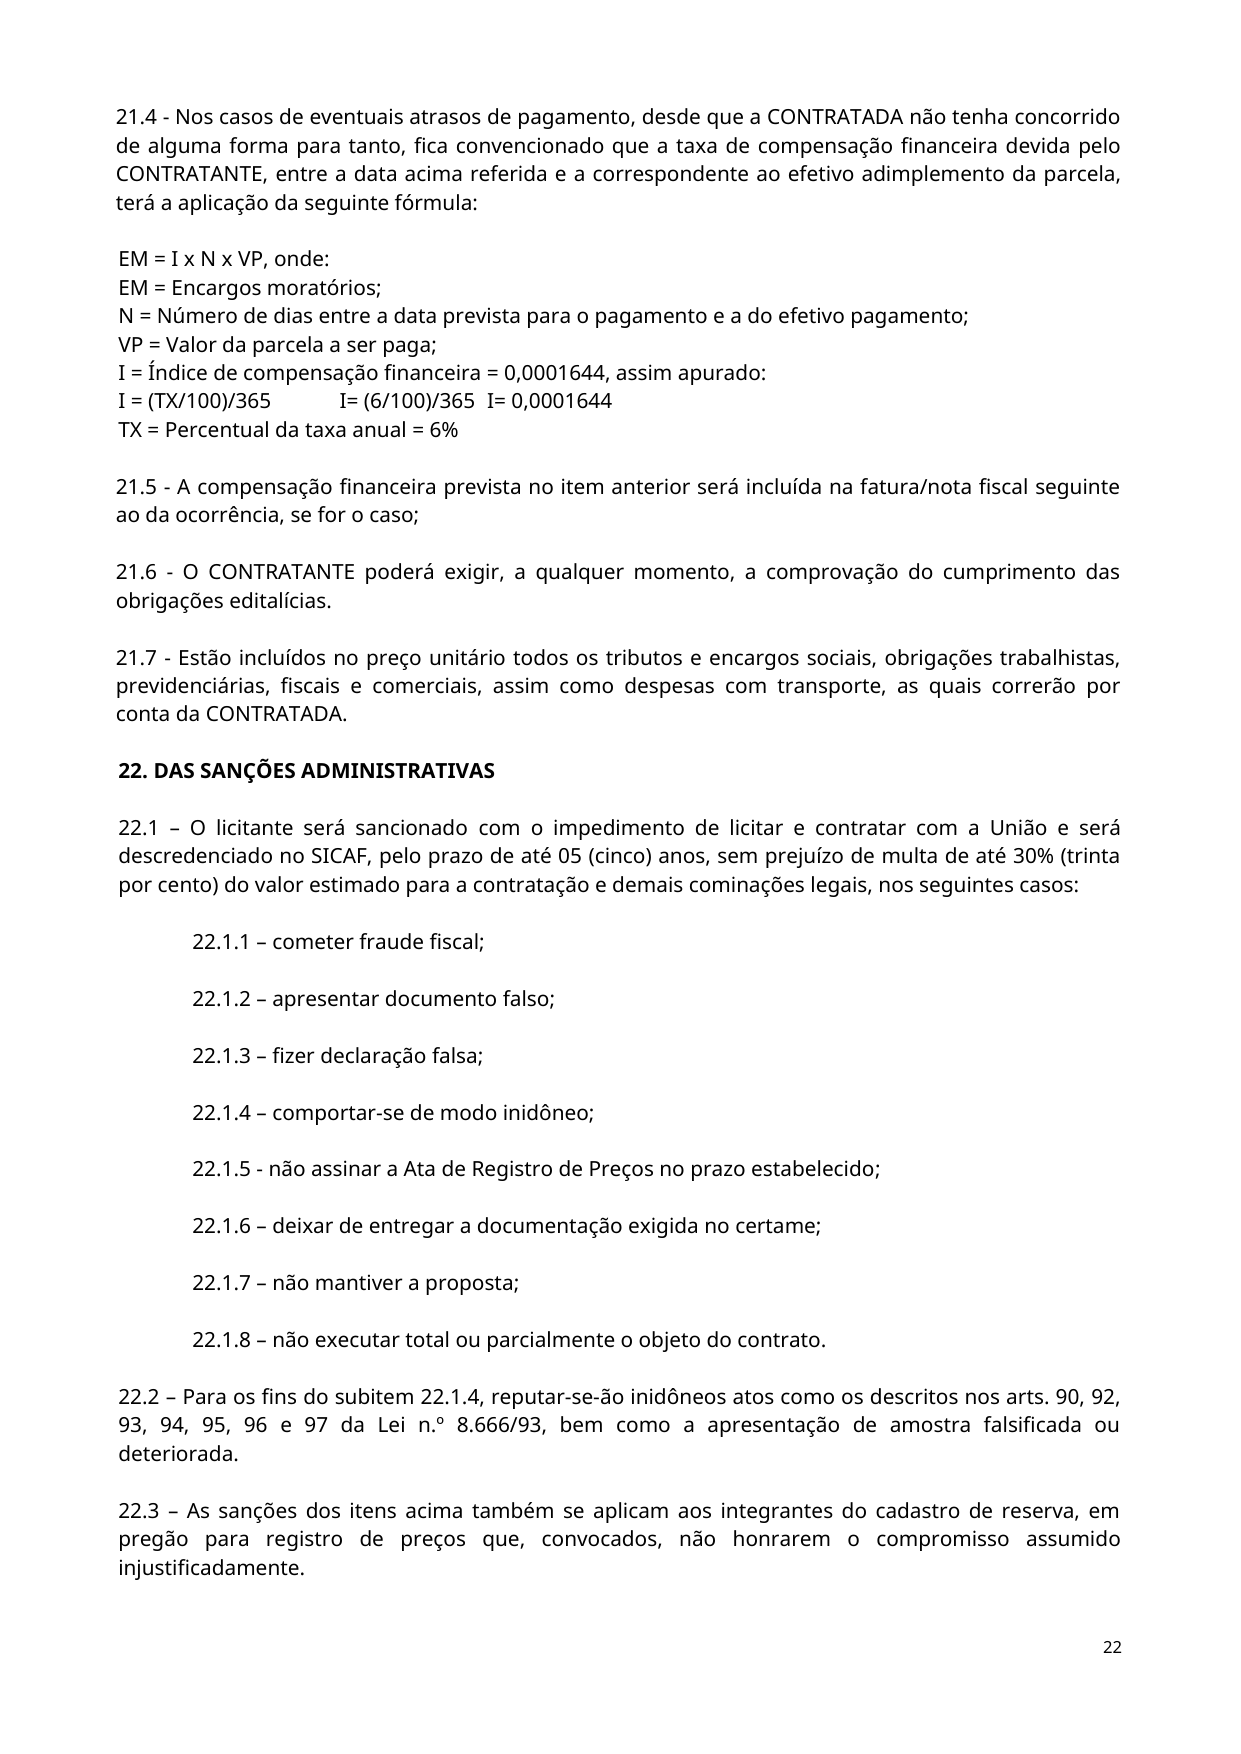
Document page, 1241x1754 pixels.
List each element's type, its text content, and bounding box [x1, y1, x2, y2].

text 22.1 – O licitante será sancionado com o impedimento de licitar e contratar com a União e será descredenciado no SICAF, pelo prazo de até 05 (cinco) anos, sem prejuízo de multa de até 30% (trinta por cento) do valor estimado para a contratação e demais cominações legais, nos seguintes casos: [118, 813, 1122, 898]
text 22.1.1 – cometer fraude fiscal; [192, 927, 1122, 955]
text 22.1.3 – fizer declaração falsa; [192, 1041, 1122, 1069]
text 22.1.7 – não mantiver a proposta; [192, 1268, 1122, 1297]
text I = Índice de compensação financeira = 0,0001644, assim apurado: [118, 358, 1122, 387]
text I = (TX/100)/365 I= (6/100)/365 I= 0,0001644 [118, 387, 1122, 415]
text 21.7 - Estão incluídos no preço unitário todos os tributos e encargos sociais, obrigações trabalhistas, previdenciárias, fiscais e comerciais, assim como despesas com transporte, as quais correrão por conta da CONTRATADA. [116, 643, 1122, 728]
text TX = Percentual da taxa anual = 6% [118, 415, 1122, 443]
text 22.1.4 – comportar-se de modo inidôneo; [192, 1098, 1122, 1126]
text N = Número de dias entre a data prevista para o pagamento e a do efetivo pagamento; [118, 301, 1122, 330]
text 22.2 – Para os fins do subitem 22.1.4, reputar-se-ão inidôneos atos como os descritos nos arts. 90, 92, 93, 94, 95, 96 e 97 da Lei n.º 8.666/93, bem como a apresentação de amostra falsificada ou deteriorada. [118, 1382, 1122, 1467]
text 22.3 – As sanções dos itens acima também se aplicam aos integrantes do cadastro de reserva, em pregão para registro de preços que, convocados, não honrarem o compromisso assumido injustificadamente. [118, 1496, 1122, 1581]
text 21.5 - A compensação financeira prevista no item anterior será incluída na fatura/nota fiscal seguinte ao da ocorrência, se for o caso; [116, 472, 1122, 529]
text 22.1.6 – deixar de entregar a documentação exigida no certame; [192, 1211, 1122, 1240]
text 22.1.2 – apresentar documento falso; [192, 984, 1122, 1012]
text 22.1.8 – não executar total ou parcialmente o objeto do contrato. [192, 1325, 1122, 1353]
text EM = I x N x VP, onde: [118, 244, 1122, 273]
text 22. DAS SANÇÕES ADMINISTRATIVAS [118, 756, 1122, 785]
text 21.4 - Nos casos de eventuais atrasos de pagamento, desde que a CONTRATADA não tenha concorrido de alguma forma para tanto, fica convencionado que a taxa de compensação financeira devida pelo CONTRATANTE, entre a data acima referida e a correspondente ao efetivo adimplemento da parcela, terá a aplicação da seguinte fórmula: [116, 102, 1122, 216]
text VP = Valor da parcela a ser paga; [118, 330, 1122, 358]
text EM = Encargos moratórios; [118, 273, 1122, 301]
text 22.1.5 - não assinar a Ata de Registro de Preços no prazo estabelecido; [192, 1154, 1122, 1183]
text 21.6 - O CONTRATANTE poderá exigir, a qualquer momento, a comprovação do cumprimento das obrigações editalícias. [116, 557, 1122, 614]
